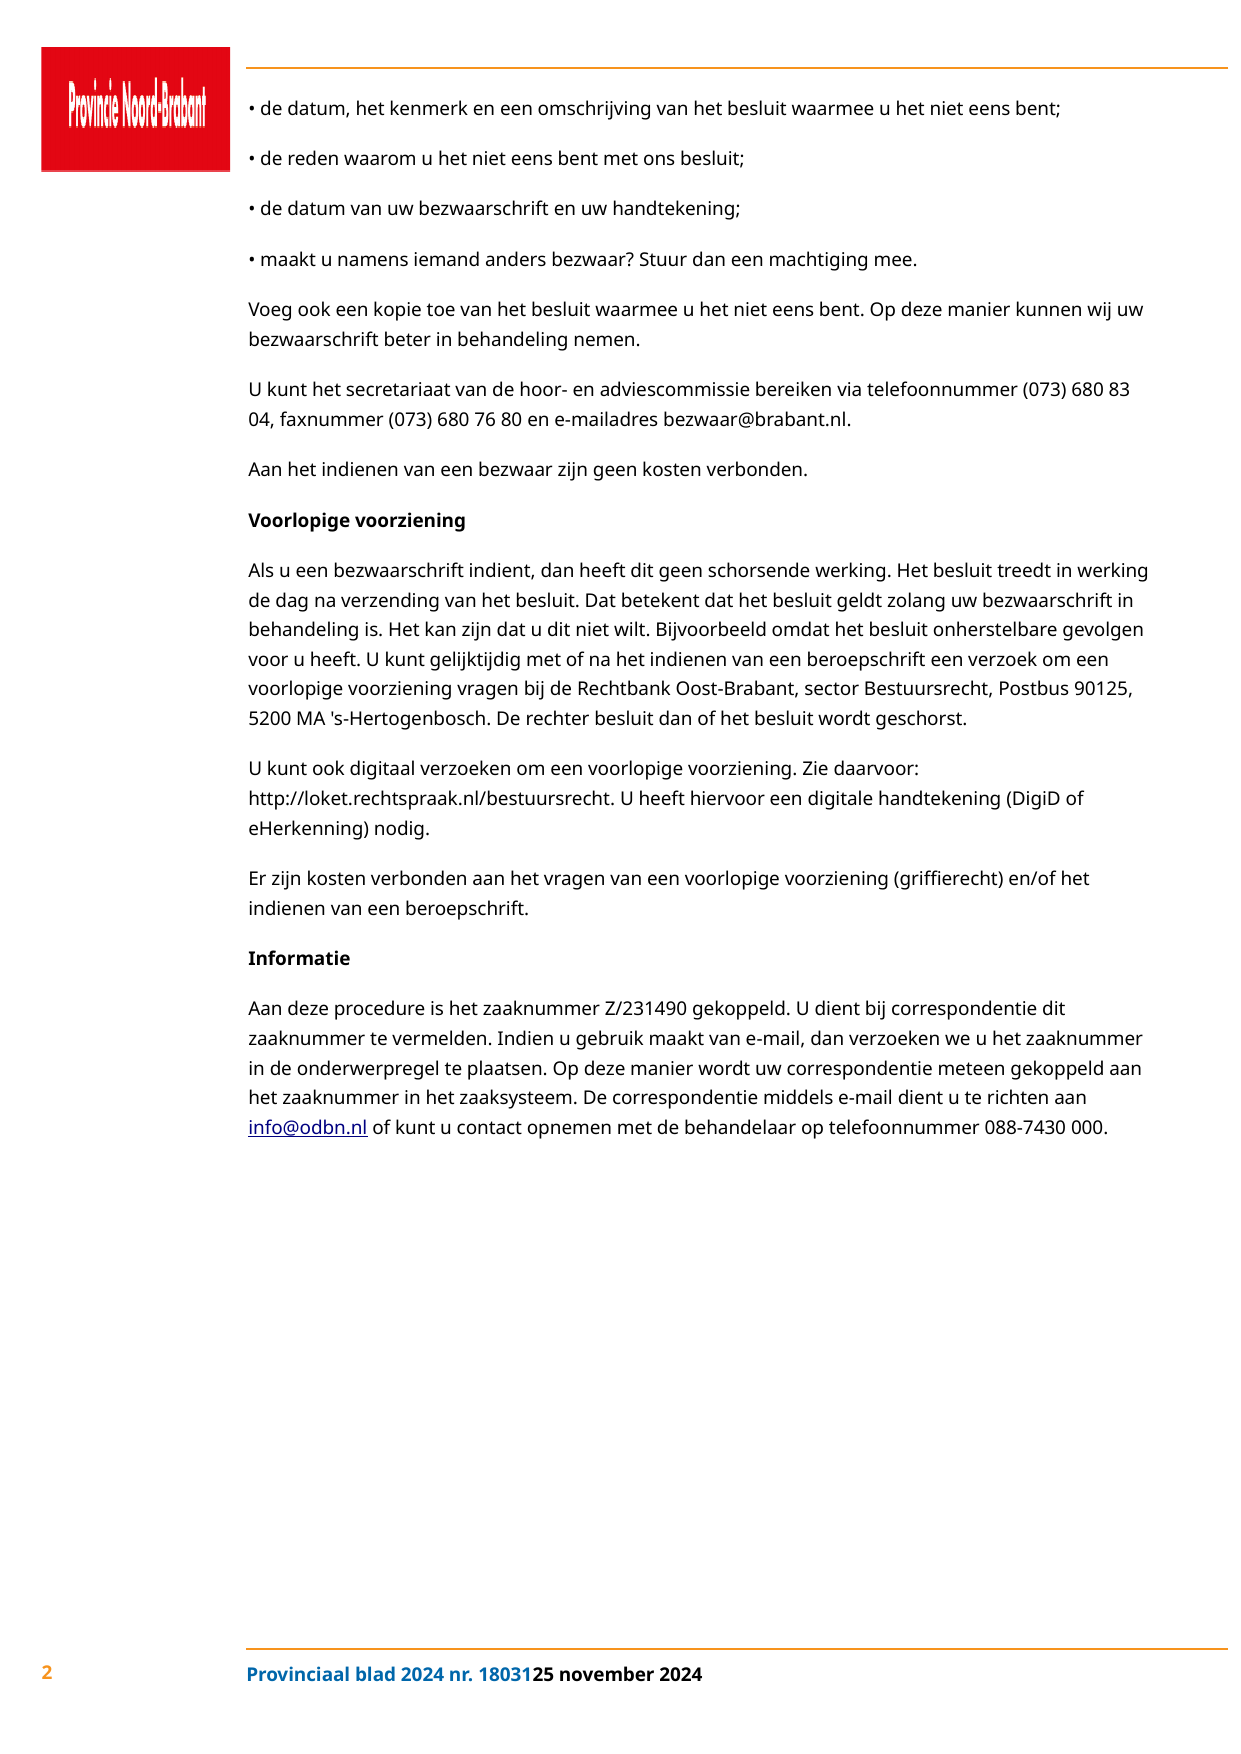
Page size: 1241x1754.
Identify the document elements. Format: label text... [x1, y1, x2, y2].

text • maakt u namens iemand anders bezwaar? Stuur dan een machtiging mee. [248, 246, 1152, 272]
text • de reden waarom u het niet eens bent met ons besluit; [248, 145, 1152, 171]
text Aan deze procedure is het zaaknummer Z/231490 gekoppeld. U dient bij correspondentie dit zaaknummer te vermelden. Indien u gebruik maakt van e-mail, dan verzoeken we u het zaaknummer in de onderwerpregel te plaatsen. Op deze manier wordt uw correspondentie meteen gekoppeld aan het zaaknummer in het zaaksysteem. De correspondentie middels e-mail dient u te richten aan info@odbn.nl of kunt u contact opnemen met de behandelaar op telefoonnummer 088-7430 000. [248, 996, 1152, 1140]
text U kunt ook digitaal verzoeken om een voorlopige voorziening. Zie daarvoor: http://loket.rechtspraak.nl/bestuursrecht. U heeft hiervoor een digitale handtekening (DigiD of eHerkenning) nodig. [248, 756, 1152, 841]
text Er zijn kosten verbonden aan het vragen van een voorlopige voorziening (griffierecht) en/of het indienen van een beroepschrift. [248, 865, 1152, 921]
text Aan het indienen van een bezwaar zijn geen kosten verbonden. [248, 456, 1152, 482]
text • de datum van uw bezwaarschrift en uw handtekening; [248, 196, 1152, 221]
text Informatie [248, 945, 1152, 971]
text • de datum, het kenmerk en een omschrijving van het besluit waarmee u het niet eens bent; [248, 95, 1152, 121]
text Voorlopige voorziening [248, 507, 1152, 533]
text Voeg ook een kopie toe van het besluit waarmee u het niet eens bent. Op deze manier kunnen wij uw bezwaarschrift beter in behandeling nemen. [248, 296, 1152, 352]
text U kunt het secretariaat van de hoor- en adviescommissie bereiken via telefoonnummer (073) 680 83 04, faxnummer (073) 680 76 80 en e-mailadres bezwaar@brabant.nl. [248, 376, 1152, 432]
text Als u een bezwaarschrift indient, dan heeft dit geen schorsende werking. Het besluit treedt in werking de dag na verzending van het besluit. Dat betekent dat het besluit geldt zolang uw bezwaarschrift in behandeling is. Het kan zijn dat u dit niet wilt. Bijvoorbeeld omdat het besluit onherstelbare gevolgen voor u heeft. U kunt gelijktijdig met of na het indienen van een beroepschrift een verzoek om een voorlopige voorziening vragen bij de Rechtbank Oost-Brabant, sector Bestuursrecht, Postbus 90125, 5200 MA 's‑Hertogenbosch. De rechter besluit dan of het besluit wordt geschorst. [248, 557, 1152, 731]
picture [41, 47, 231, 172]
